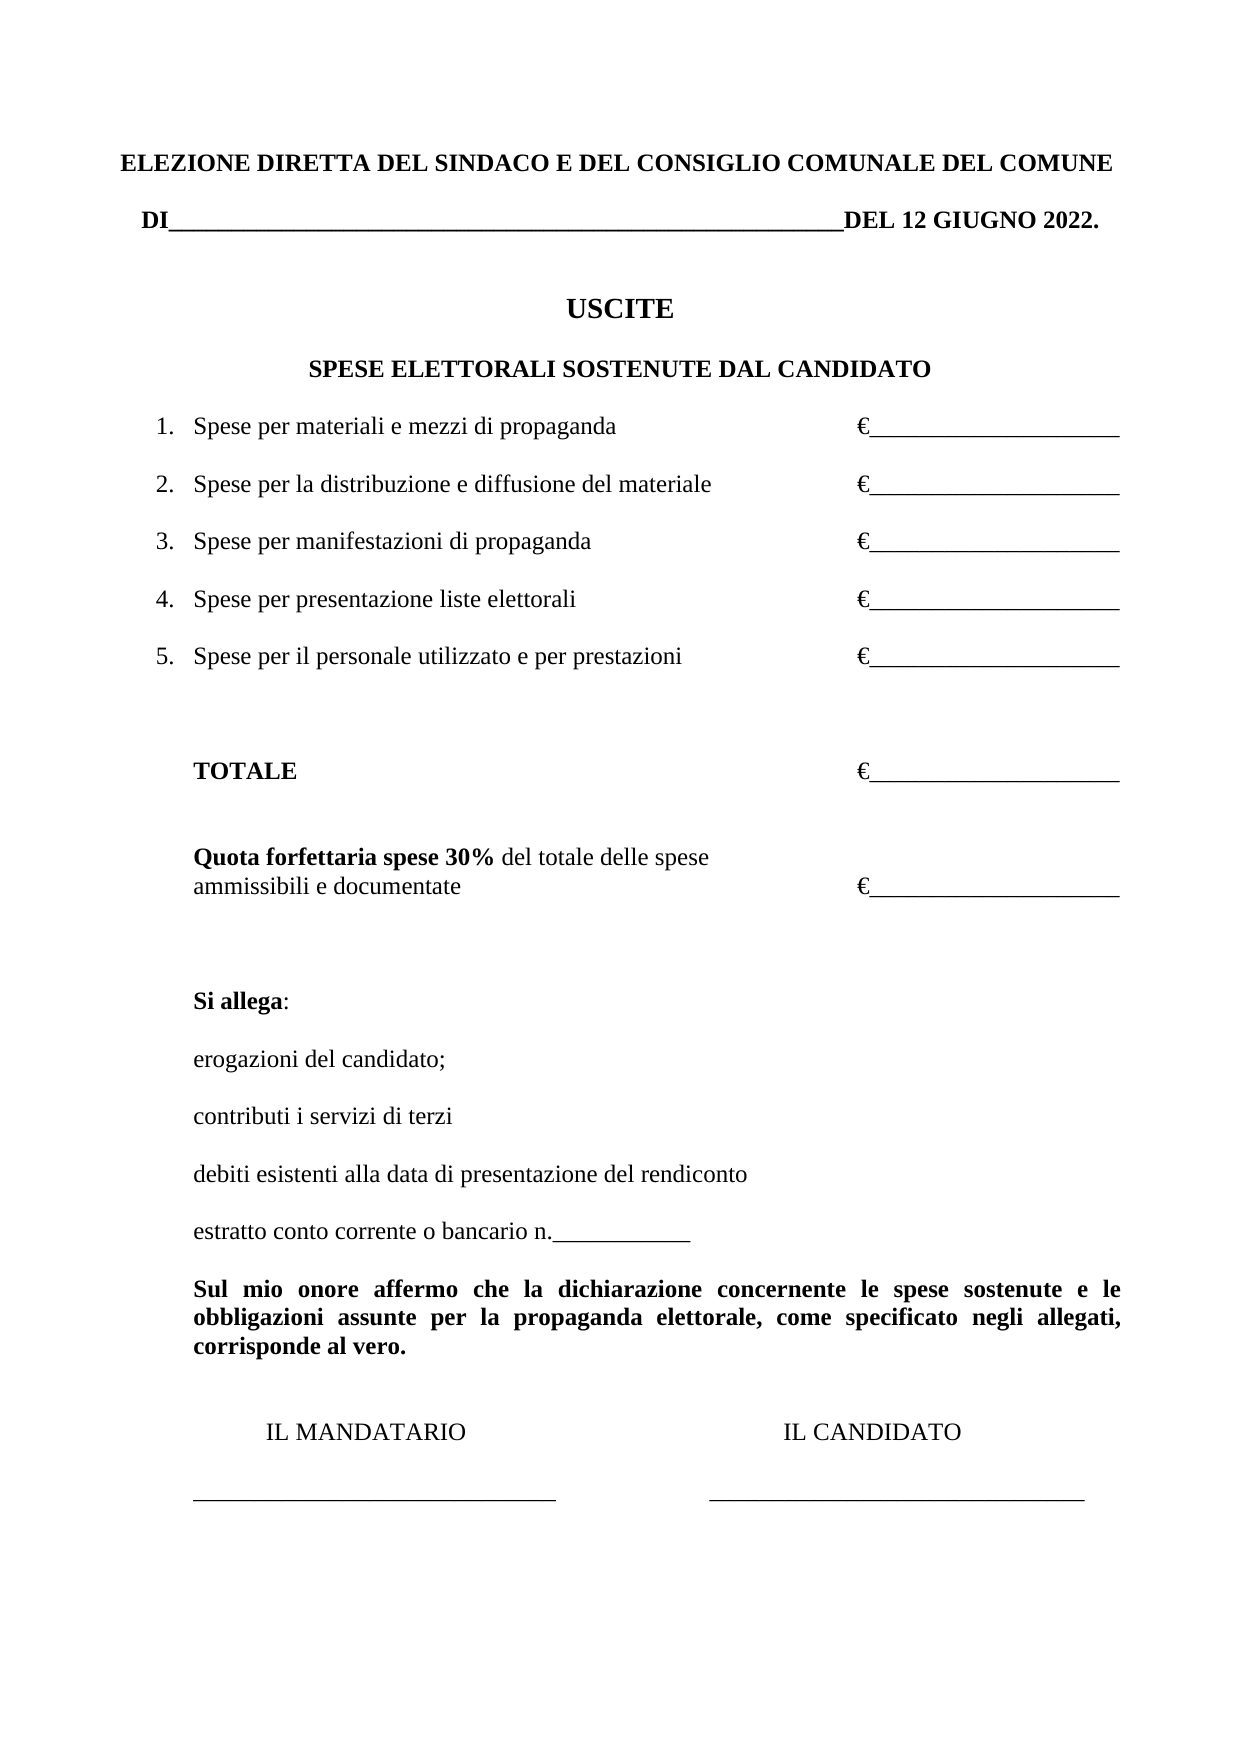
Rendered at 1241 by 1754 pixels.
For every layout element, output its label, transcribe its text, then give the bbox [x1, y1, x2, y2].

text TOTALE €____________________ [193, 756, 1122, 785]
text DI______________________________________________________DEL 12 GIUGNO 2022. [118, 205, 1122, 234]
text IL MANDATARIO IL CANDIDATO [193, 1417, 1122, 1446]
text ELEZIONE DIRETTA DEL SINDACO E DEL CONSIGLIO COMUNALE DEL COMUNE [118, 148, 1122, 176]
text ammissibili e documentate €____________________ [193, 871, 1122, 900]
list Spese per il personale utilizzato e per prestazioni €____________________ [156, 641, 1122, 670]
text contributi i servizi di terzi [193, 1101, 1122, 1130]
text Si allega: [193, 986, 1122, 1015]
text Sul mio onore affermo che la dichiarazione concernente le spese sostenute e le obbligazioni assunte per la propaganda elettorale, come specificato negli allegati, corrisponde al vero. [193, 1274, 1122, 1360]
text _____________________________ ______________________________ [193, 1475, 1122, 1504]
list Spese per manifestazioni di propaganda €____________________ [156, 526, 1122, 555]
list Spese per materiali e mezzi di propaganda €____________________ [156, 411, 1122, 440]
text USCITE [118, 291, 1122, 325]
text erogazioni del candidato; [193, 1044, 1122, 1072]
text estratto conto corrente o bancario n.___________ [193, 1216, 1122, 1245]
list Spese per la distribuzione e diffusione del materiale €____________________ [156, 469, 1122, 497]
text Quota forfettaria spese 30% del totale delle spese [193, 842, 1122, 871]
list Spese per presentazione liste elettorali €____________________ [156, 584, 1122, 612]
text debiti esistenti alla data di presentazione del rendiconto [193, 1159, 1122, 1187]
text SPESE ELETTORALI SOSTENUTE DAL CANDIDATO [118, 354, 1122, 382]
